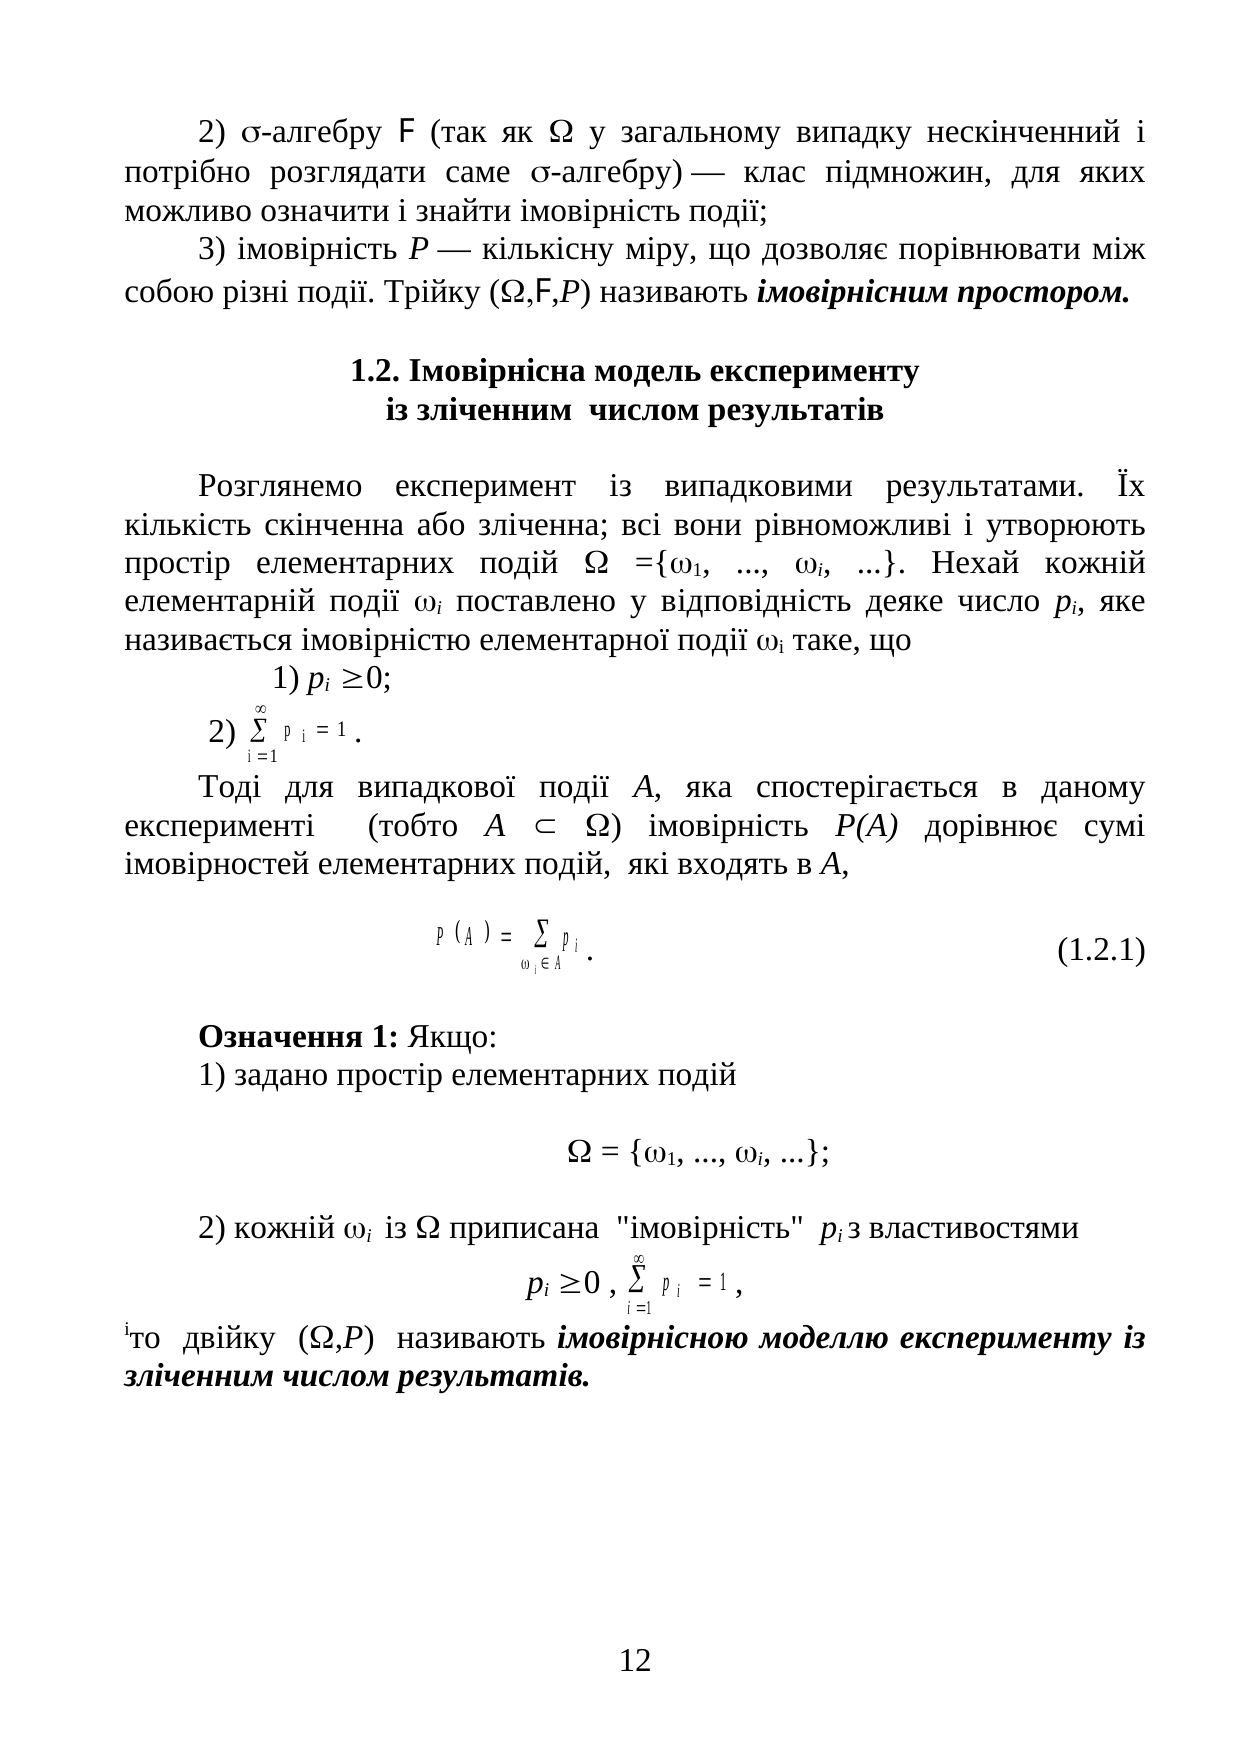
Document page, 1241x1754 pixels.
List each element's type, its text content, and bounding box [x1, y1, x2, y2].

text Тоді для випадкової події A, яка спостерiгається в даному експериментi (тобто A  ) імовiрнiсть P(A) дорівнює сумі iмовiрностей елементарних подiй, якi входять в A, [124, 766, 1146, 881]
text то двiйку (,P) називають iмовiрнiсною моделлю експерименту iз зліченним числом результатiв. [124, 1317, 1146, 1394]
text Означення 1: Якщо: [124, 1016, 1146, 1054]
text із злiченним числом результатiв [124, 389, 1146, 427]
text 2) . [124, 696, 1146, 766]
text 1) задано простiр елементарних подiй [124, 1054, 1146, 1093]
text Розглянемо експеримент iз випадковими результатами. Їх кiлькiсть скiнченна або злiченна; всi вони рiвноможливi i утворюють простiр елементарних подiй  ={1, ..., і, ...}. Нехай кожнiй елементарнiй подiї і поставлено у вiдповiднiсть деяке число pі, яке називається iмовiрнiстю елементарної подiї і таке, що [124, 466, 1146, 657]
text . (1.2.1) [124, 920, 1146, 978]
text 2) кожнiй і iз  приписана "iмовiрнiсть" pі з властивостями [124, 1208, 1146, 1246]
text 2) -алгебру F (так як  у загальному випадку нескінченний і потрiбно розглядати саме -алгебру) — клас пiдмножин, для яких можливо означити і знайти iмовiрнiсть події; [124, 106, 1146, 228]
text рі 0 , , [124, 1246, 1146, 1317]
text 1.2. Iмовiрнiсна модель експерименту [124, 351, 1146, 389]
text 1) pі 0; [124, 657, 1146, 696]
text  = {1, ..., і, ...}; [124, 1131, 1146, 1169]
text 3) iмовiрнiсть P — кiлькiсну мiру, що дозволяє порiвнювати мiж собою рiзнi подiї. Трiйку (F,P) називають iмовiрнiсним простором. [124, 228, 1146, 312]
